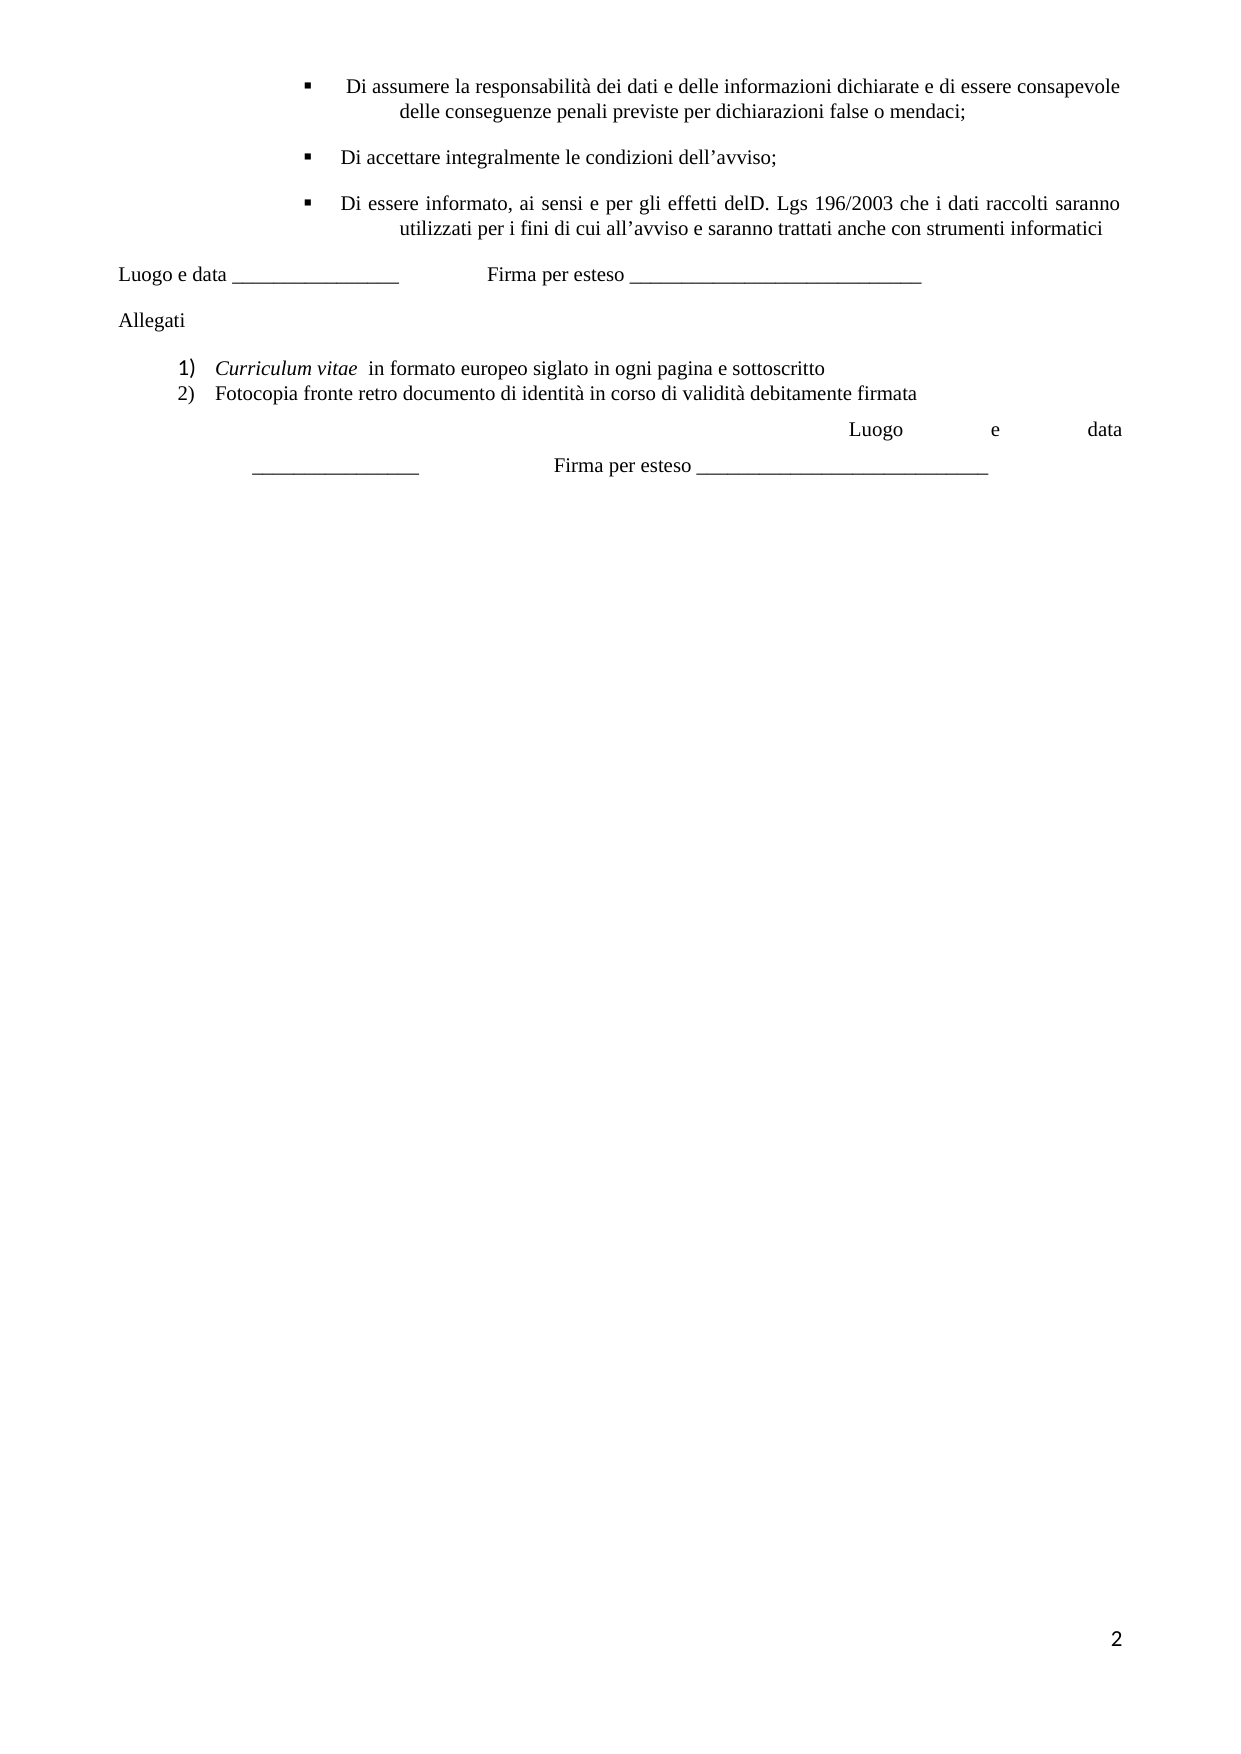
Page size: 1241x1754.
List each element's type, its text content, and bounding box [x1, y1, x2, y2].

text Allegati [118, 307, 1122, 332]
list Fotocopia fronte retro documento di identità in corso di validità debitamente firmata Luogo e data ________________ Firma per esteso ____________________________ [177, 381, 1122, 477]
text Luogo e data ________________ Firma per esteso ____________________________ [118, 261, 1122, 286]
list Curriculum vitae in formato europeo siglato in ogni pagina e sottoscritto [177, 353, 1122, 381]
list Di assumere la responsabilità dei dati e delle informazioni dichiarate e di essere consapevole delle conseguenze penali previste per dichiarazioni false o mendaci; [303, 74, 1122, 124]
list Di accettare integralmente le condizioni dell’avviso; [303, 144, 1122, 169]
list Di essere informato, ai sensi e per gli effetti delD. Lgs 196/2003 che i dati raccolti saranno utilizzati per i fini di cui all’avviso e saranno trattati anche con strumenti informatici [303, 190, 1122, 240]
